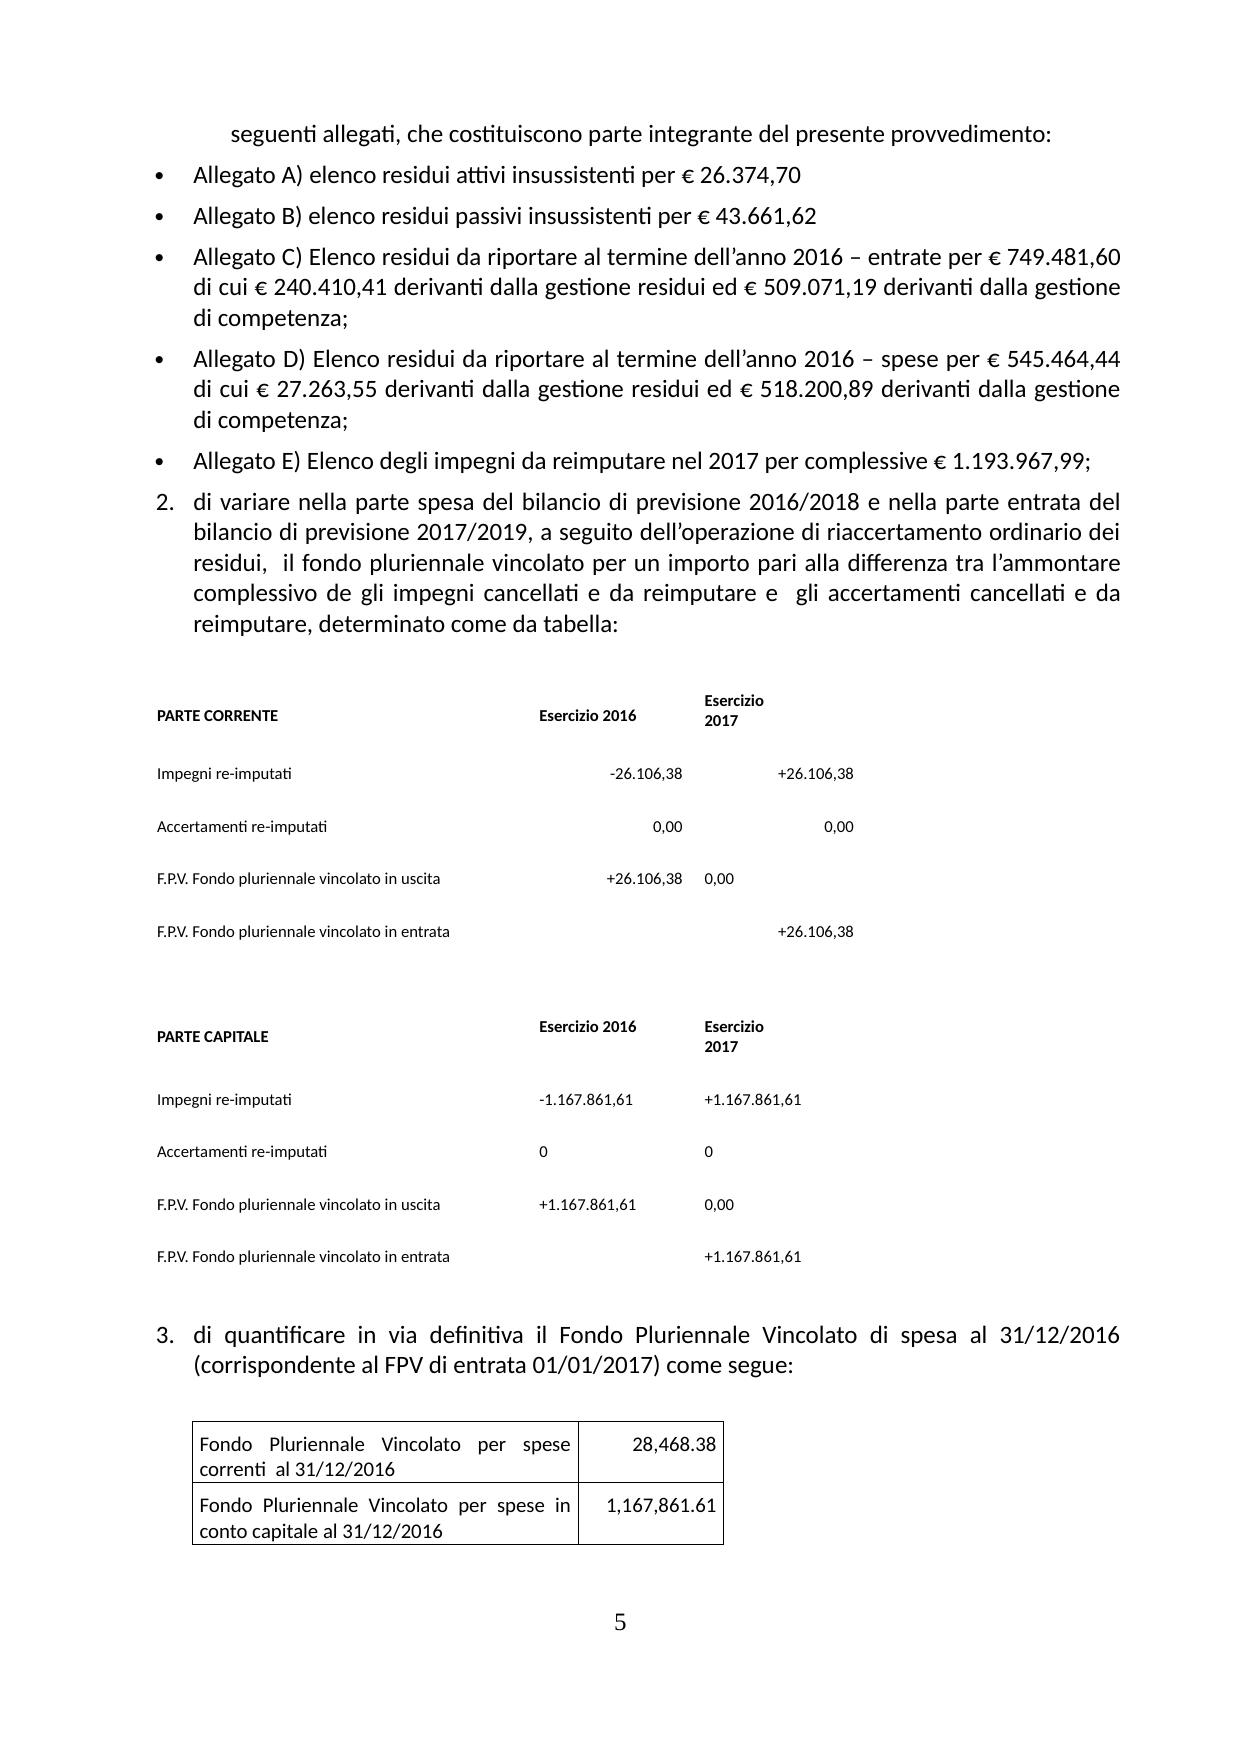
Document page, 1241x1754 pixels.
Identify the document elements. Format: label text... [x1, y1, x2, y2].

table_cell F.P.V. Fondo pluriennale vincolato in uscita [146, 1173, 528, 1225]
table_cell [528, 1225, 693, 1278]
list Allegato B) elenco residui passivi insussistenti per € 43.661,62 [156, 200, 1122, 231]
table_cell Esercizio 2016 [528, 1005, 693, 1067]
list di variare nella parte spesa del bilancio di previsione 2016/2018 e nella parte entrata del bilancio di previsione 2017/2019, a seguito dell’operazione di riaccertamento ordinario dei residui, il fondo pluriennale vincolato per un importo pari alla differenza tra l’ammontare complessivo de gli impegni cancellati e da reimputare e gli accertamenti cancellati e da reimputare, determinato come da tabella: [156, 486, 1122, 638]
table_header Fondo Pluriennale Vincolato per spese correnti al 31/12/2016 [193, 1422, 578, 1482]
table_header 28.468,38 [579, 1422, 723, 1482]
table_cell +26.106,38 [693, 742, 864, 794]
table_header Esercizio 2016 [528, 679, 693, 742]
table_cell Accertamenti re-imputati [146, 1120, 528, 1173]
table_cell F.P.V. Fondo pluriennale vincolato in entrata [146, 900, 528, 952]
table_cell +1.167.861,61 [693, 1068, 864, 1120]
table_cell Accertamenti re-imputati [146, 795, 528, 847]
table_cell -1.167.861,61 [528, 1068, 693, 1120]
table_cell Fondo Pluriennale Vincolato per spese in conto capitale al 31/12/2016 [193, 1483, 578, 1543]
table_cell 0,00 [693, 795, 864, 847]
table_cell Impegni re-imputati [146, 1068, 528, 1120]
list Allegato A) elenco residui attivi insussistenti per € 26.374,70 [156, 159, 1122, 189]
list Allegato D) Elenco residui da riportare al termine dell’anno 2016 – spese per € 545.464,44 di cui € 27.263,55 derivanti dalla gestione residui ed € 518.200,89 derivanti dalla gestione di competenza; [156, 343, 1122, 434]
table_cell [146, 952, 864, 1005]
table_cell -26.106,38 [528, 742, 693, 794]
table_cell +26.106,38 [528, 847, 693, 900]
table_cell +1.167.861,61 [528, 1173, 693, 1225]
table_cell +1.167.861,61 [693, 1225, 864, 1278]
table_cell Impegni re-imputati [146, 742, 528, 794]
table_cell F.P.V. Fondo pluriennale vincolato in entrata [146, 1225, 528, 1278]
table_cell Esercizio 2017 [693, 1005, 864, 1067]
list Allegato C) Elenco residui da riportare al termine dell’anno 2016 – entrate per € 749.481,60 di cui € 240.410,41 derivanti dalla gestione residui ed € 509.071,19 derivanti dalla gestione di competenza; [156, 241, 1122, 332]
table_cell 0 [528, 1120, 693, 1173]
table_cell 0,00 [693, 847, 864, 900]
table_cell PARTE CAPITALE [146, 1005, 528, 1067]
table_cell +26.106,38 [693, 900, 864, 952]
table_cell 1.167.861,61 [579, 1483, 723, 1543]
table_cell 0,00 [693, 1173, 864, 1225]
list Allegato E) Elenco degli impegni da reimputare nel 2017 per complessive € 1.193.967,99; [156, 445, 1122, 475]
table_cell 0,00 [528, 795, 693, 847]
table_cell 0 [693, 1120, 864, 1173]
list seguenti allegati, che costituiscono parte integrante del presente provvedimento: [193, 118, 1122, 149]
list di quantificare in via definitiva il Fondo Pluriennale Vincolato di spesa al 31/12/2016 (corrispondente al FPV di entrata 01/01/2017) come segue: [156, 1319, 1122, 1380]
table_cell F.P.V. Fondo pluriennale vincolato in uscita [146, 847, 528, 900]
table_cell [528, 900, 693, 952]
table_header Esercizio 2017 [693, 679, 864, 742]
table_header PARTE CORRENTE [146, 679, 528, 742]
